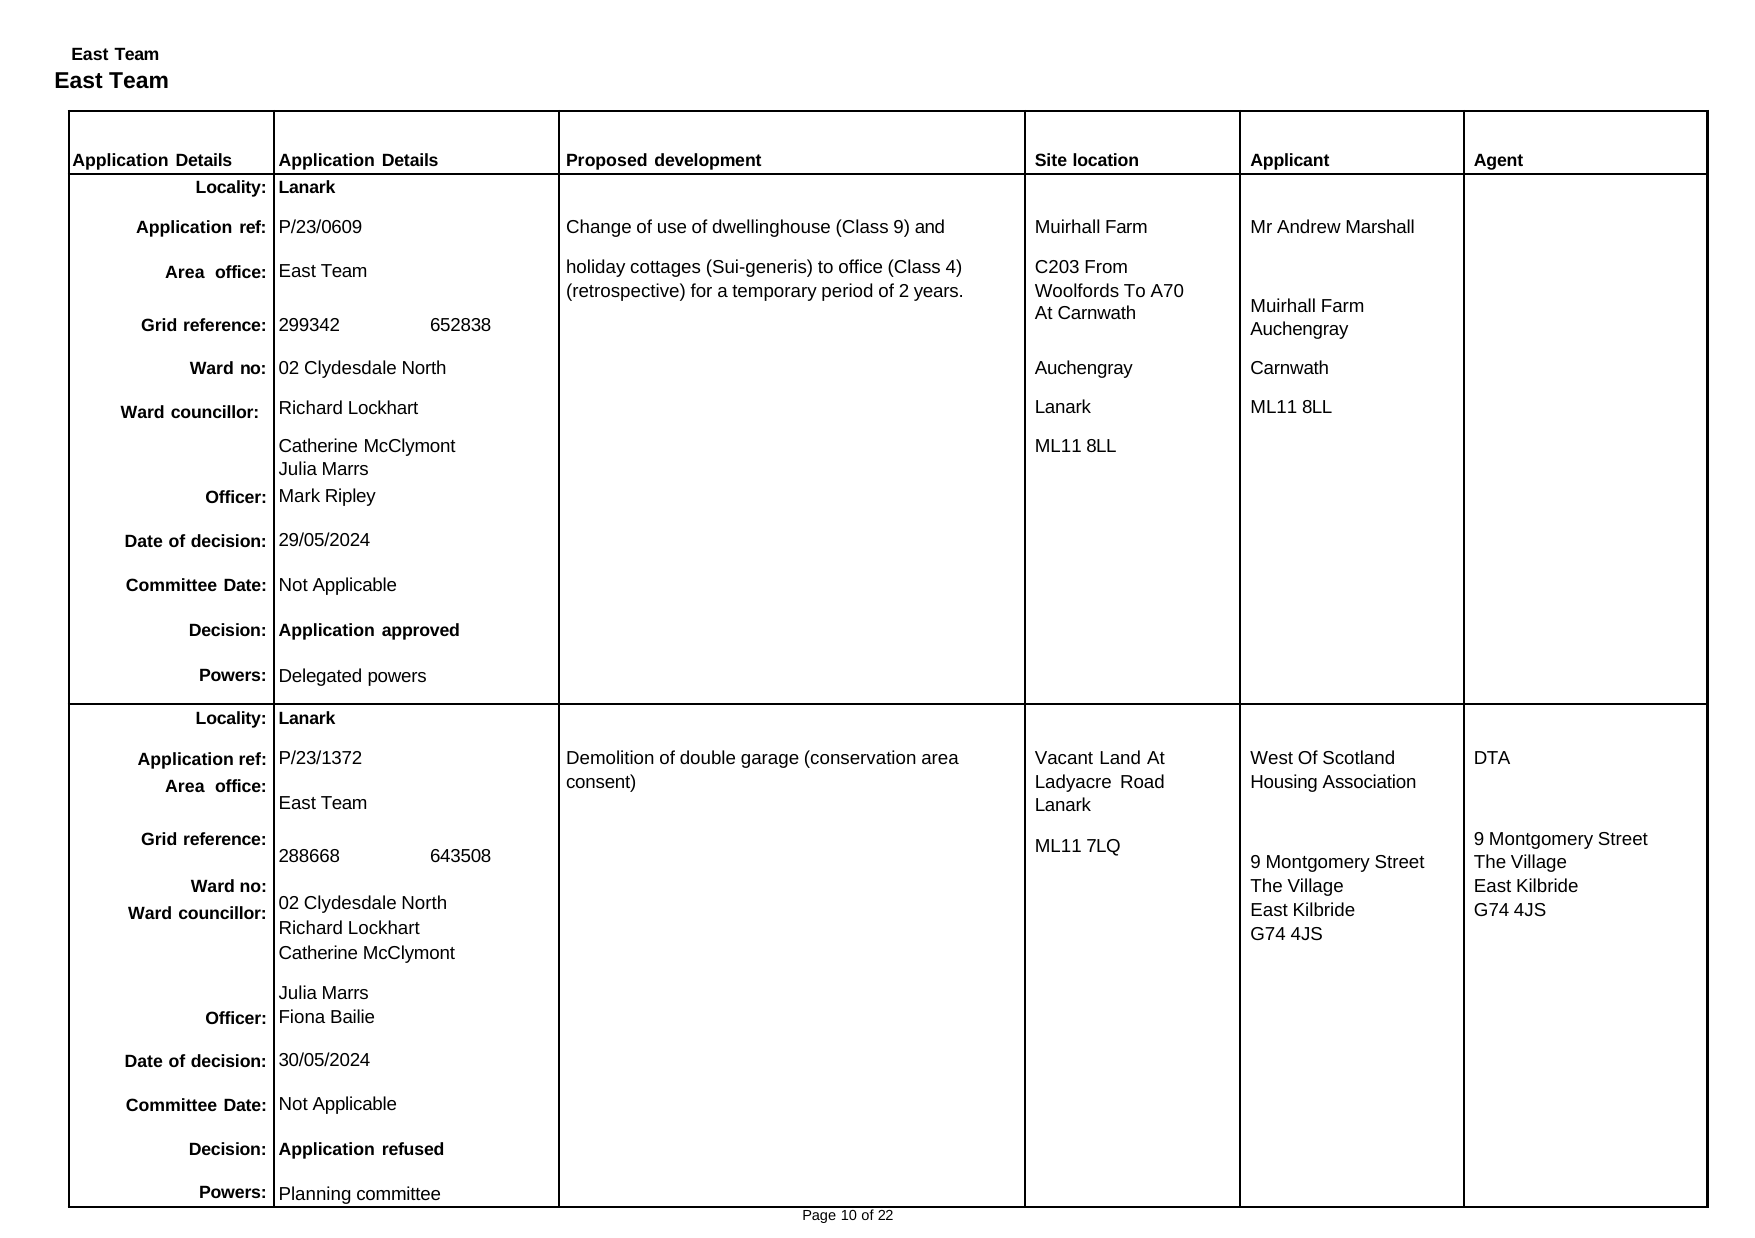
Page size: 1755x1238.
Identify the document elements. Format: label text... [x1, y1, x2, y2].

table_cell [1465, 1132, 1706, 1176]
table_cell [1026, 1132, 1239, 1176]
table_cell Muirhall Farm Auchengray [1241, 254, 1463, 356]
table_cell Not Applicable [275, 1088, 558, 1132]
table_cell Catherine McClymont [275, 435, 558, 457]
table_header Proposed development [560, 112, 1024, 173]
table_cell [560, 356, 1024, 395]
table_cell Julia Marrs [275, 457, 558, 481]
table_cell Muirhall Farm [1026, 214, 1239, 254]
table_cell Planning committee [275, 1176, 558, 1206]
table_cell Delegated powers [275, 657, 558, 703]
table_cell [560, 1088, 1024, 1132]
table_cell [1241, 1088, 1463, 1132]
table_cell Application ref: Area office: Grid reference: Ward no: Ward councillor: [70, 745, 273, 1003]
table_cell [560, 524, 1024, 567]
table_cell Officer: [70, 1003, 273, 1045]
table_cell [1241, 705, 1463, 745]
table_cell [560, 705, 1024, 745]
table_cell [1465, 1176, 1706, 1206]
subtitle East Team [54, 67, 1719, 93]
table_cell [560, 567, 1024, 612]
table_cell C203 From Woolfords To A70 At Carnwath [1026, 254, 1239, 356]
table_cell Ward councillor: [70, 395, 273, 457]
table_cell Decision: [70, 612, 273, 657]
table_cell [560, 1045, 1024, 1088]
table_cell P/23/1372 East Team 288668 643508 02 Clydesdale North Richard Lockhart Catherine McClymont Julia Marrs [275, 745, 558, 1003]
table_cell [1465, 1003, 1706, 1045]
table_cell [560, 435, 1024, 457]
table_cell 30/05/2024 [275, 1045, 558, 1088]
table_cell [1026, 567, 1239, 612]
table_cell Richard Lockhart [275, 395, 558, 435]
table_cell [1241, 524, 1463, 567]
table_cell Date of decision: [70, 1045, 273, 1088]
table_cell West Of Scotland Housing Association 9 Montgomery Street The Village East Kilbride G74 4JS [1241, 745, 1463, 1003]
table_cell [560, 612, 1024, 657]
table_cell Mr Andrew Marshall [1241, 214, 1463, 254]
table_cell [70, 457, 273, 481]
table_cell [560, 395, 1024, 435]
table_cell Ward no: [70, 356, 273, 395]
table_cell Application approved [275, 612, 558, 657]
table_cell [1465, 1088, 1706, 1132]
table_cell [560, 1003, 1024, 1045]
table_cell Locality: [70, 175, 273, 214]
table_cell [560, 481, 1024, 523]
table_cell Locality: [70, 705, 273, 745]
table_cell Powers: [70, 657, 273, 703]
table_cell Vacant Land At Ladyacre Road Lanark ML11 7LQ [1026, 745, 1239, 1003]
table_cell [1026, 175, 1239, 214]
table_cell [1465, 705, 1706, 745]
table_cell [1026, 1088, 1239, 1132]
table_cell Lanark [1026, 395, 1239, 435]
table_cell Application refused [275, 1132, 558, 1176]
table_cell Mark Ripley [275, 481, 558, 523]
table_cell P/23/0609 [275, 214, 558, 254]
table_cell [1026, 524, 1239, 567]
table_cell [1241, 1132, 1463, 1176]
table_cell [1241, 1003, 1463, 1045]
table_header Applicant [1241, 112, 1463, 173]
table_cell [560, 457, 1024, 481]
table_cell Decision: [70, 1132, 273, 1176]
table_cell [560, 1132, 1024, 1176]
table_cell East Team 299342 652838 [275, 254, 558, 356]
table_cell Fiona Bailie [275, 1003, 558, 1045]
table_cell Committee Date: [70, 567, 273, 612]
table_cell Not Applicable [275, 567, 558, 612]
table_cell [1465, 175, 1706, 703]
table_cell [560, 175, 1024, 214]
table_cell Lanark [275, 175, 558, 214]
table_cell [1026, 705, 1239, 745]
table_cell [1241, 567, 1463, 612]
table_cell [1241, 435, 1463, 457]
table_cell [1026, 657, 1239, 703]
table_header Agent [1465, 112, 1706, 173]
table_cell ML11 8LL [1241, 395, 1463, 435]
table_cell Change of use of dwellinghouse (Class 9) and [560, 214, 1024, 254]
table_cell [1026, 612, 1239, 657]
table_header Application Details [275, 112, 558, 173]
table_cell [560, 657, 1024, 703]
table_cell [1241, 612, 1463, 657]
table_cell [1241, 1176, 1463, 1206]
table_cell [1241, 481, 1463, 523]
table_cell [560, 1176, 1024, 1206]
table_cell 29/05/2024 [275, 524, 558, 567]
table_cell [1241, 175, 1463, 214]
table_cell Powers: [70, 1176, 273, 1206]
table_header Site location [1026, 112, 1239, 173]
table_cell [1241, 657, 1463, 703]
table_cell [1241, 457, 1463, 481]
table_cell Auchengray [1026, 356, 1239, 395]
table_cell [1026, 481, 1239, 523]
table_cell Officer: [70, 481, 273, 523]
table_cell Date of decision: [70, 524, 273, 567]
table_cell Committee Date: [70, 1088, 273, 1132]
table_cell Application ref: [70, 214, 273, 254]
table_cell DTA 9 Montgomery Street The Village East Kilbride G74 4JS [1465, 745, 1706, 1003]
table_cell [1026, 1176, 1239, 1206]
table_cell 02 Clydesdale North [275, 356, 558, 395]
table_header Application Details [70, 112, 273, 173]
table_cell ML11 8LL [1026, 435, 1239, 457]
table_cell Carnwath [1241, 356, 1463, 395]
table_cell holiday cottages (Sui-generis) to office (Class 4) (retrospective) for a temporary period of 2 years. [560, 254, 1024, 356]
table_cell Area office: Grid reference: [70, 254, 273, 356]
table_cell [1241, 1045, 1463, 1088]
table_cell [1026, 457, 1239, 481]
table_cell [1026, 1003, 1239, 1045]
table_cell [1465, 1045, 1706, 1088]
table_cell Demolition of double garage (conservation area consent) [560, 745, 1024, 1003]
table_cell [1026, 1045, 1239, 1088]
table_cell Lanark [275, 705, 558, 745]
